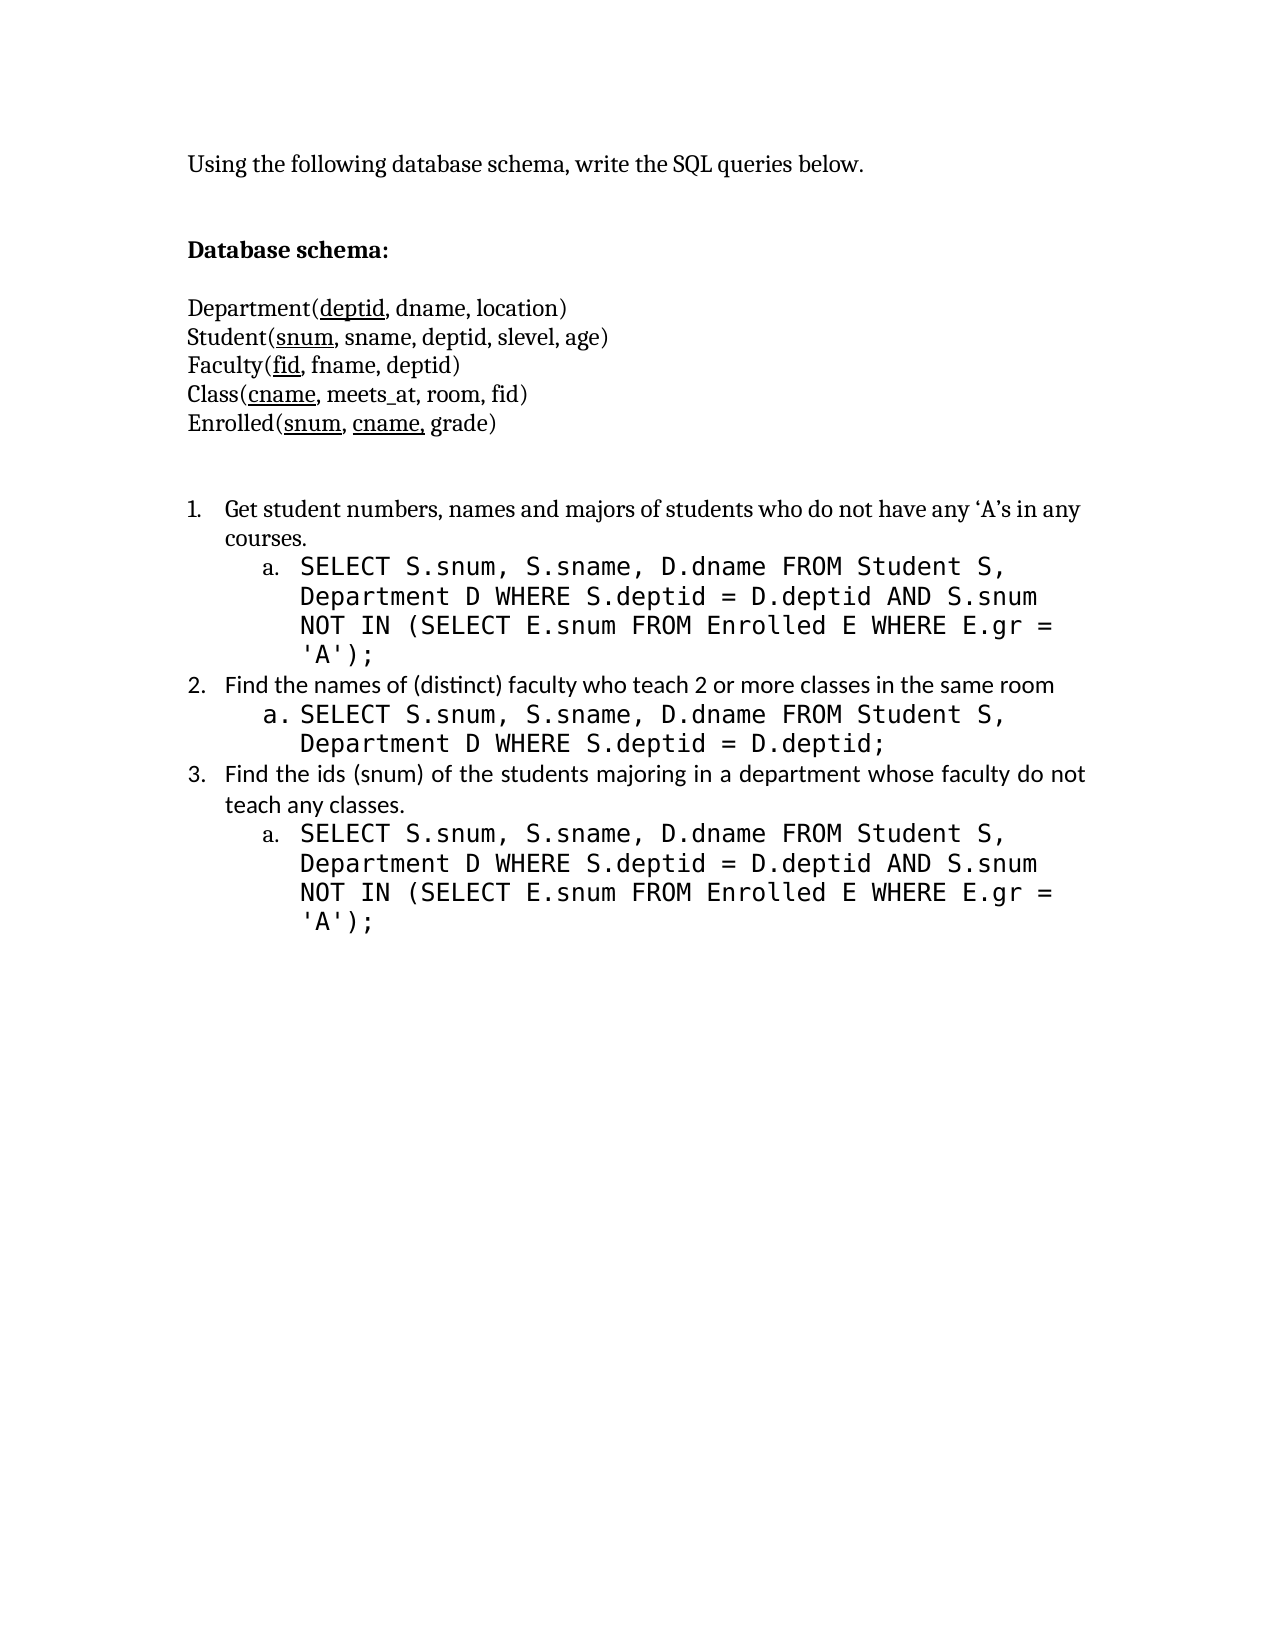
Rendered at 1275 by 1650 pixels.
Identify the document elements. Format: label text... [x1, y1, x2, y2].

list Get student numbers, names and majors of students who do not have any ‘A’s in any courses. [187, 495, 1087, 552]
text Using the following database schema, write the SQL queries below. [187, 150, 1087, 179]
list SELECT S.snum, S.sname, D.dname FROM Student S, Department D WHERE S.deptid = D.deptid AND S.snum NOT IN (SELECT E.snum FROM Enrolled E WHERE E.gr = 'A'); [262, 552, 1087, 669]
text Class(cname, meets_at, room, fid) [187, 380, 1087, 409]
text Enrolled(snum, cname, grade) [187, 409, 1087, 437]
list SELECT S.snum, S.sname, D.dname FROM Student S, Department D WHERE S.deptid = D.deptid; [262, 700, 1087, 758]
text Faculty(fid, fname, deptid) [187, 351, 1087, 380]
text Database schema: [187, 236, 1087, 265]
list Find the ids (snum) of the students majoring in a department whose faculty do not teach any classes. [187, 758, 1087, 819]
list SELECT S.snum, S.sname, D.dname FROM Student S, Department D WHERE S.deptid = D.deptid AND S.snum NOT IN (SELECT E.snum FROM Enrolled E WHERE E.gr = 'A'); [262, 819, 1087, 936]
text Department(deptid, dname, location) [187, 294, 1087, 322]
list Find the names of (distinct) faculty who teach 2 or more classes in the same room [187, 669, 1087, 700]
text Student(snum, sname, deptid, slevel, age) [187, 322, 1087, 351]
